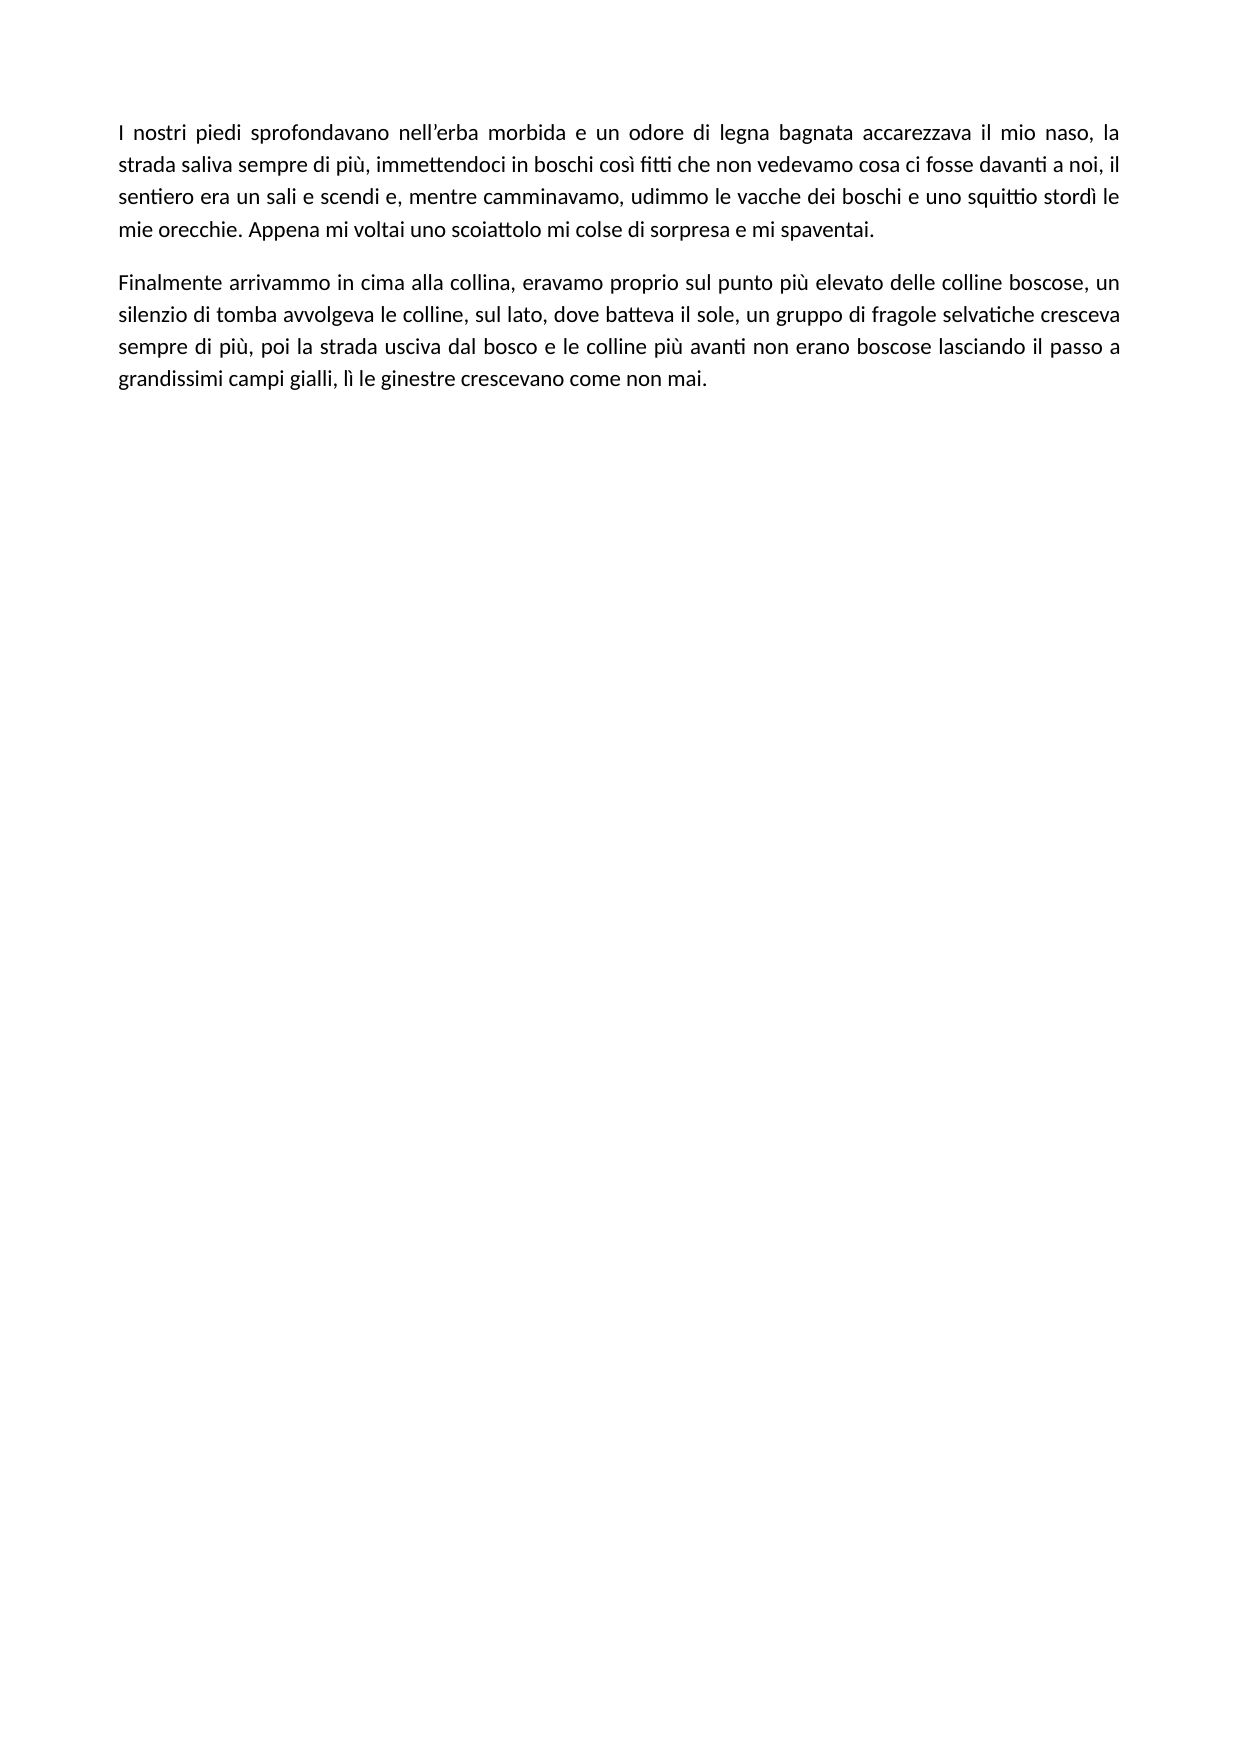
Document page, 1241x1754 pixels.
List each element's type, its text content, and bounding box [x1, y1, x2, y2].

text Finalmente arrivammo in cima alla collina, eravamo proprio sul punto più elevato delle colline boscose, un silenzio di tomba avvolgeva le colline, sul lato, dove batteva il sole, un gruppo di fragole selvatiche cresceva sempre di più, poi la strada usciva dal bosco e le colline più avanti non erano boscose lasciando il passo a grandissimi campi gialli, lì le ginestre crescevano come non mai. [118, 268, 1122, 392]
text I nostri piedi sprofondavano nell’erba morbida e un odore di legna bagnata accarezzava il mio naso, la strada saliva sempre di più, immettendoci in boschi così fitti che non vedevamo cosa ci fosse davanti a noi, il sentiero era un sali e scendi e, mentre camminavamo, udimmo le vacche dei boschi e uno squittio stordì le mie orecchie. Appena mi voltai uno scoiattolo mi colse di sorpresa e mi spaventai. [118, 118, 1122, 243]
